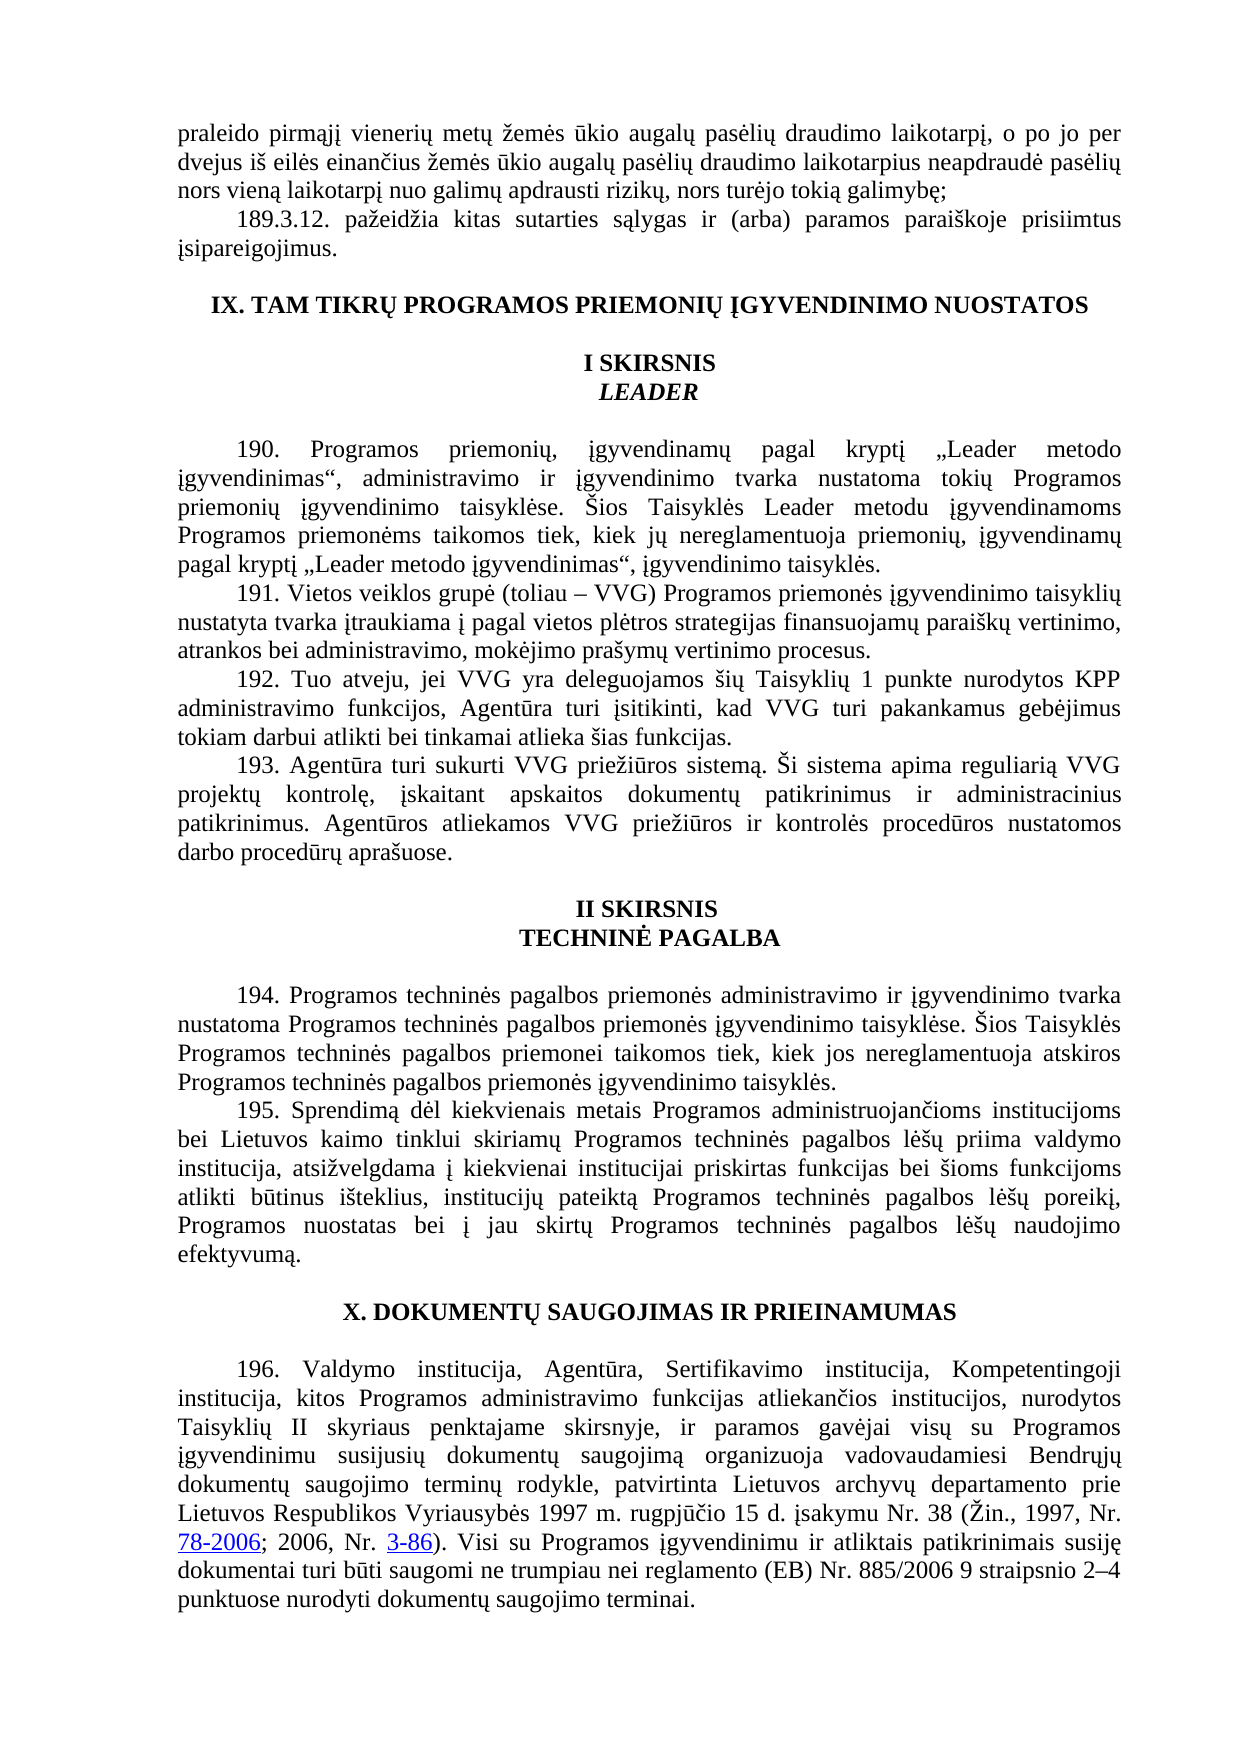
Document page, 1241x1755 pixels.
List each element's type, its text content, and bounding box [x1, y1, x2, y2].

text 196. Valdymo institucija, Agentūra, Sertifikavimo institucija, Kompetentingoji institucija, kitos Programos administravimo funkcijas atliekančios institucijos, nurodytos Taisyklių II skyriaus penktajame skirsnyje, ir paramos gavėjai visų su Programos įgyvendinimu susijusių dokumentų saugojimą organizuoja vadovaudamiesi Bendrųjų dokumentų saugojimo terminų rodykle, patvirtinta Lietuvos archyvų departamento prie Lietuvos Respublikos Vyriausybės 1997 m. rugpjūčio 15 d. įsakymu Nr. 38 (Žin., 1997, Nr. 78-2006; 2006, Nr. 3-86). Visi su Programos įgyvendinimu ir atliktais patikrinimais susiję dokumentai turi būti saugomi ne trumpiau nei reglamento (EB) Nr. 885/2006 9 straipsnio 2–4 punktuose nurodyti dokumentų saugojimo terminai. [177, 1354, 1122, 1613]
text I SKIRSNIS [177, 348, 1122, 377]
text 189.3.12. pažeidžia kitas sutarties sąlygas ir (arba) paramos paraiškoje prisiimtus įsipareigojimus. [177, 204, 1122, 262]
text TECHNINĖ PAGALBA [177, 923, 1122, 952]
text X. DOKUMENTŲ SAUGOJIMAS IR PRIEINAMUMAS [177, 1297, 1122, 1326]
text LEADER [177, 377, 1122, 406]
text 193. Agentūra turi sukurti VVG priežiūros sistemą. Ši sistema apima reguliarią VVG projektų kontrolę, įskaitant apskaitos dokumentų patikrinimus ir administracinius patikrinimus. Agentūros atliekamos VVG priežiūros ir kontrolės procedūros nustatomos darbo procedūrų aprašuose. [177, 751, 1122, 866]
text 191. Vietos veiklos grupė (toliau – VVG) Programos priemonės įgyvendinimo taisyklių nustatyta tvarka įtraukiama į pagal vietos plėtros strategijas finansuojamų paraiškų vertinimo, atrankos bei administravimo, mokėjimo prašymų vertinimo procesus. [177, 578, 1122, 664]
text 195. Sprendimą dėl kiekvienais metais Programos administruojančioms institucijoms bei Lietuvos kaimo tinklui skiriamų Programos techninės pagalbos lėšų priima valdymo institucija, atsižvelgdama į kiekvienai institucijai priskirtas funkcijas bei šioms funkcijoms atlikti būtinus išteklius, institucijų pateiktą Programos techninės pagalbos lėšų poreikį, Programos nuostatas bei į jau skirtų Programos techninės pagalbos lėšų naudojimo efektyvumą. [177, 1096, 1122, 1268]
text II SKIRSNIS [177, 894, 1122, 923]
text 192. Tuo atveju, jei VVG yra deleguojamos šių Taisyklių 1 punkte nurodytos KPP administravimo funkcijos, Agentūra turi įsitikinti, kad VVG turi pakankamus gebėjimus tokiam darbui atlikti bei tinkamai atlieka šias funkcijas. [177, 664, 1122, 751]
text 194. Programos techninės pagalbos priemonės administravimo ir įgyvendinimo tvarka nustatoma Programos techninės pagalbos priemonės įgyvendinimo taisyklėse. Šios Taisyklės Programos techninės pagalbos priemonei taikomos tiek, kiek jos nereglamentuoja atskiros Programos techninės pagalbos priemonės įgyvendinimo taisyklės. [177, 981, 1122, 1096]
text IX. TAM TIKRŲ PROGRAMOS PRIEMONIŲ ĮGYVENDINIMO NUOSTATOS [177, 291, 1122, 319]
text praleido pirmąjį vienerių metų žemės ūkio augalų pasėlių draudimo laikotarpį, o po jo per dvejus iš eilės einančius žemės ūkio augalų pasėlių draudimo laikotarpius neapdraudė pasėlių nors vieną laikotarpį nuo galimų apdrausti rizikų, nors turėjo tokią galimybę; [177, 118, 1122, 204]
text 190. Programos priemonių, įgyvendinamų pagal kryptį „Leader metodo įgyvendinimas“, administravimo ir įgyvendinimo tvarka nustatoma tokių Programos priemonių įgyvendinimo taisyklėse. Šios Taisyklės Leader metodu įgyvendinamoms Programos priemonėms taikomos tiek, kiek jų nereglamentuoja priemonių, įgyvendinamų pagal kryptį „Leader metodo įgyvendinimas“, įgyvendinimo taisyklės. [177, 434, 1122, 578]
